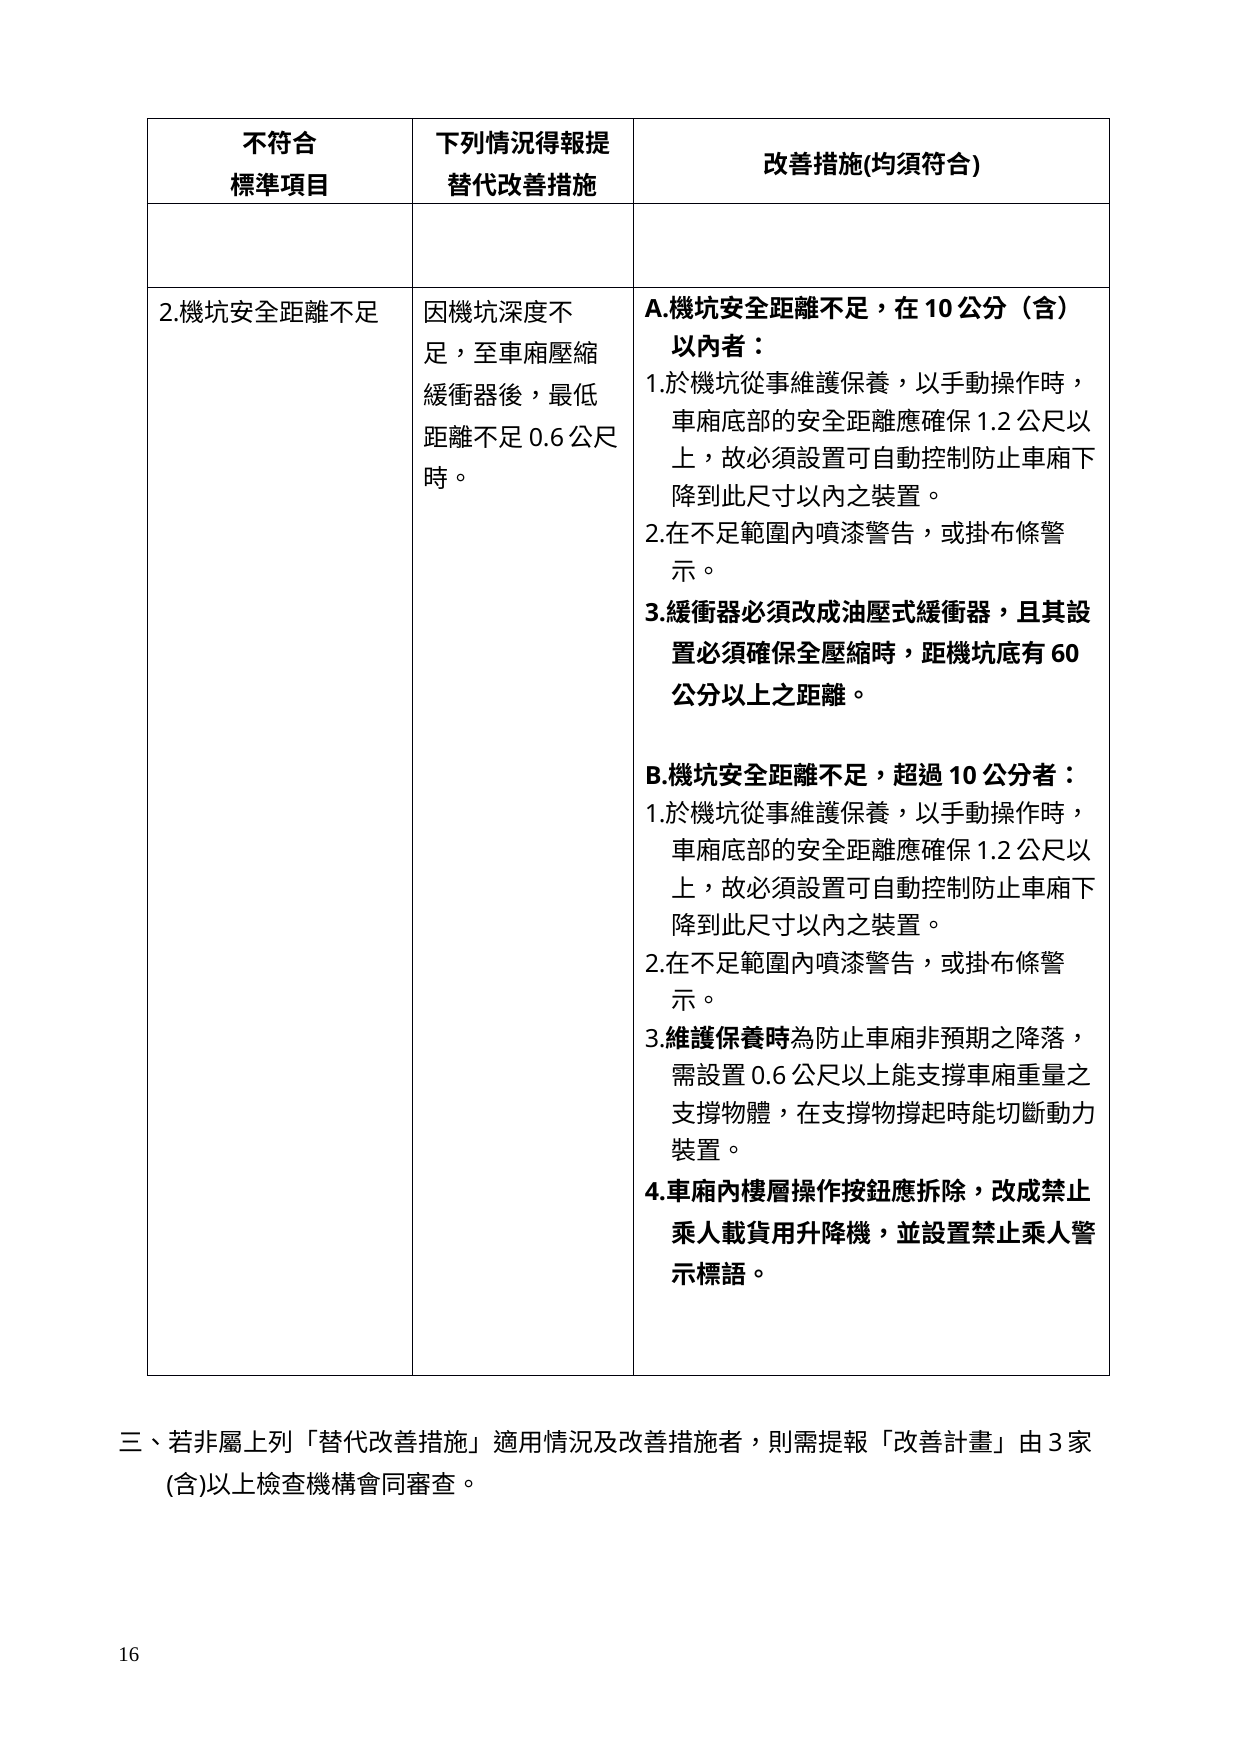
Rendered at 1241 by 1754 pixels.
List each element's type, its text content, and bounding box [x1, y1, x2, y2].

table_cell A.機坑安全距離不足，在10公分（含）以內者： 1.於機坑從事維護保養，以手動操作時，車廂底部的安全距離應確保1.2公尺以上，故必須設置可自動控制防止車廂下降到此尺寸以內之裝置。 2.在不足範圍內噴漆警告，或掛布條警示。 3.緩衝器必須改成油壓式緩衝器，且其設置必須確保全壓縮時，距機坑底有60公分以上之距離。 B.機坑安全距離不足，超過10公分者： 1.於機坑從事維護保養，以手動操作時，車廂底部的安全距離應確保1.2公尺以上，故必須設置可自動控制防止車廂下降到此尺寸以內之裝置。 2.在不足範圍內噴漆警告，或掛布條警示。 3.維護保養時為防止車廂非預期之降落，需設置0.6公尺以上能支撐車廂重量之支撐物體，在支撐物撐起時能切斷動力裝置。 4.車廂內樓層操作按鈕應拆除，改成禁止乘人載貨用升降機，並設置禁止乘人警示標語。 [634, 288, 1109, 1375]
text 三、若非屬上列「替代改善措施」適用情況及改善措施者，則需提報「改善計畫」由3家(含)以上檢查機構會同審查。 [118, 1418, 1122, 1501]
table_cell 因機坑深度不足，至車廂壓縮緩衝器後，最低距離不足0.6公尺時。 [413, 288, 633, 1375]
table_header 下列情況得報提 替代改善措施 [413, 119, 633, 202]
table_cell A.頂部安全距離不足，在10公分（含）以內者： B.頂部安全距離不足，超過10公分者： 1.於車廂頂部從事維護保養，以手動操作時，車廂頂部的安全距離應確保1.2公尺以上，故必須設置可自動控制防止車廂上升到此尺寸以內之裝置，或調整車廂上部結構以符合規定。 2.在不足範圍內噴漆警告，或掛布條警示。 3.車廂內樓層操作按鈕應拆除，改成禁止乘人載貨用升降機，並設置禁止乘人警示標語。 [634, 204, 1109, 287]
table_header 不符合 標準項目 [148, 119, 412, 202]
table_cell [413, 204, 633, 287]
table_cell 2.機坑安全距離不足 [148, 288, 412, 1375]
table_cell [148, 204, 412, 287]
table_header 改善措施(均須符合) [634, 119, 1109, 202]
